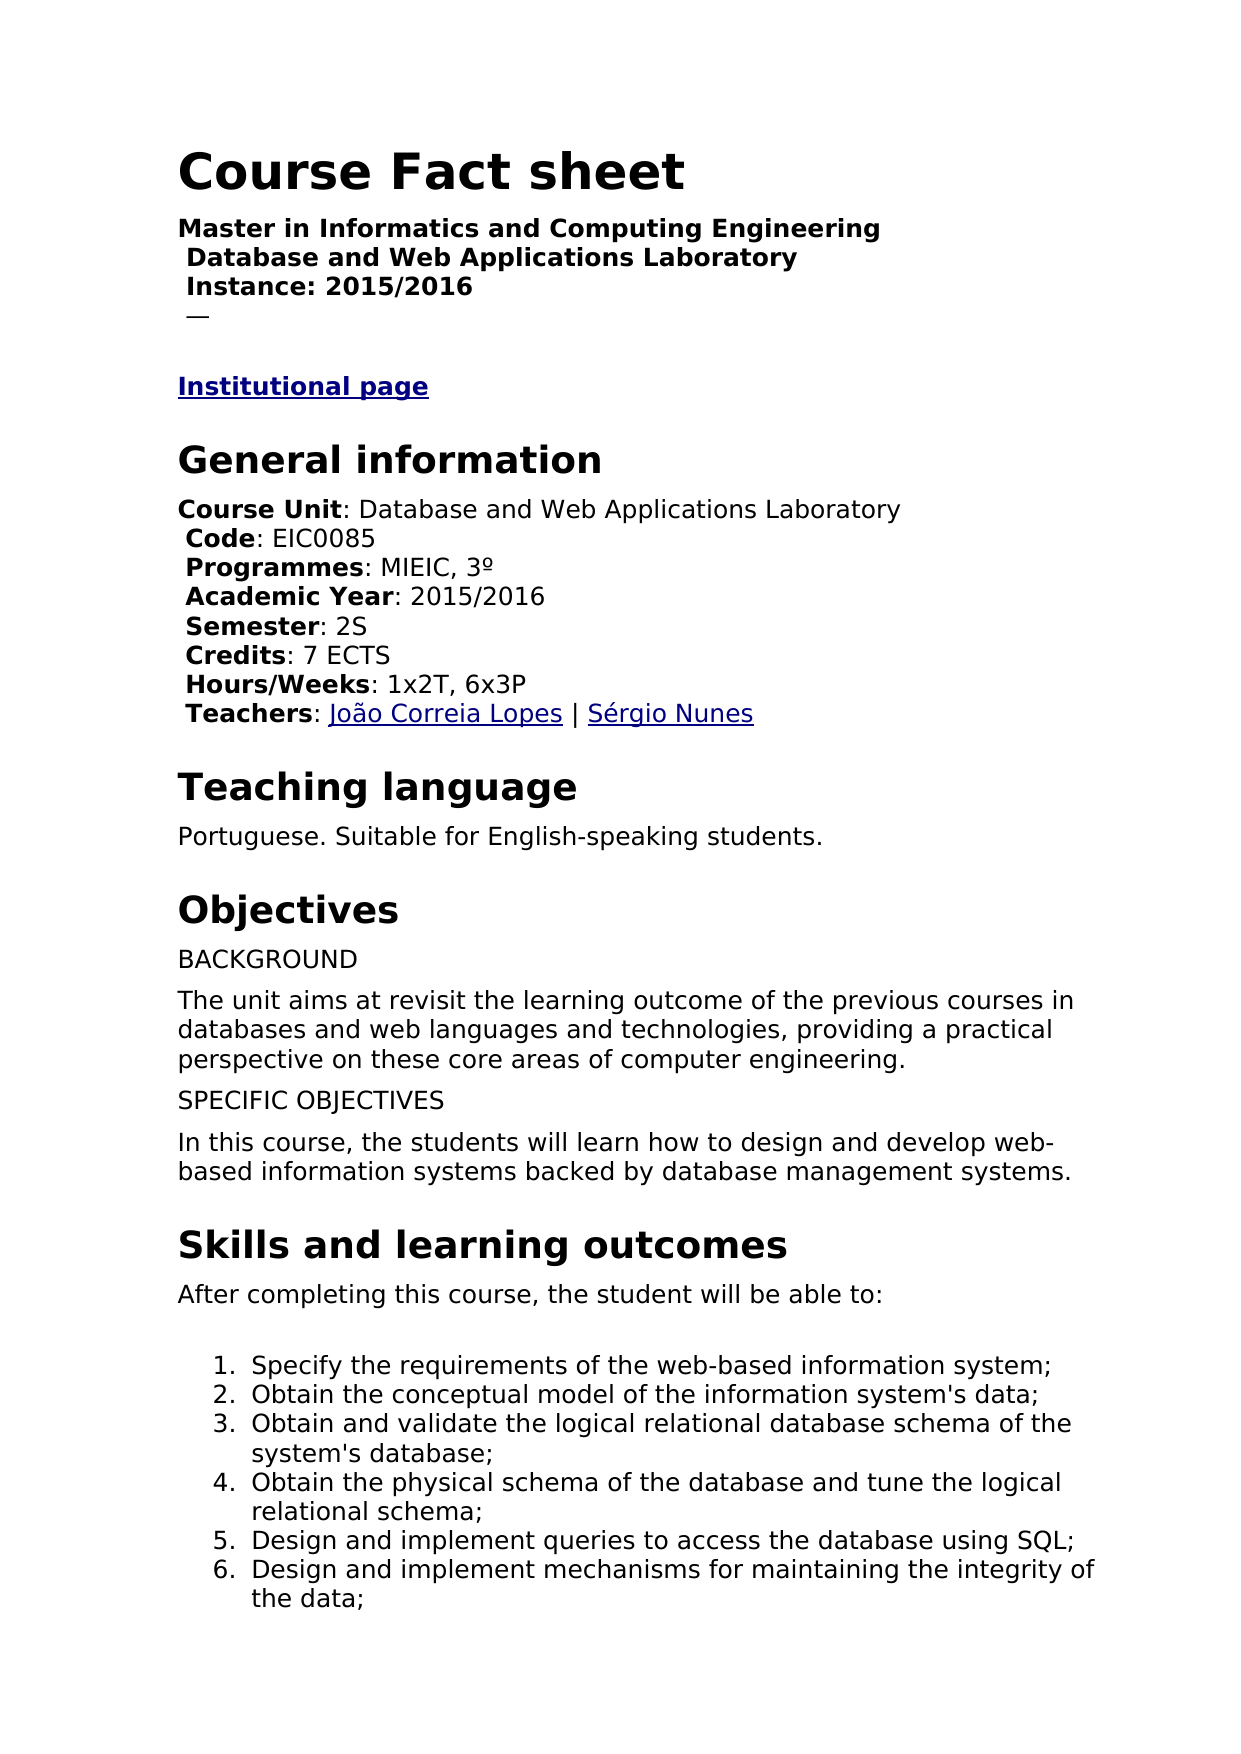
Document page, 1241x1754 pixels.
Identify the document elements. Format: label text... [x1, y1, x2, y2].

subtitle Course Fact sheet [177, 143, 1122, 201]
subtitle Teaching language [177, 766, 1122, 809]
text In this course, the students will learn how to design and develop web-based information systems backed by database management systems. [177, 1128, 1122, 1186]
list Obtain and validate the logical relational database schema of the system's database; [236, 1409, 1122, 1468]
text BACKGROUND [177, 945, 1122, 974]
subtitle Objectives [177, 889, 1122, 932]
list Obtain the physical schema of the database and tune the logical relational schema; [236, 1468, 1122, 1526]
text Course Unit: Database and Web Applications Laboratory Code: EIC0085 Programmes: MIEIC, 3º Academic Year: 2015/2016 Semester: 2S Credits: 7 ECTS Hours/Weeks: 1x2T, 6x3P Teachers: João Correia Lopes | Sérgio Nunes [177, 495, 1122, 728]
subtitle Skills and learning outcomes [177, 1224, 1122, 1268]
text Institutional page [177, 372, 1122, 401]
list Design and implement mechanisms for maintaining the integrity of the data; [236, 1555, 1122, 1614]
list Specify the requirements of the web-based information system; [236, 1351, 1122, 1380]
list Obtain the conceptual model of the information system's data; [236, 1380, 1122, 1409]
text Portuguese. Suitable for English-speaking students. [177, 822, 1122, 851]
text The unit aims at revisit the learning outcome of the previous courses in databases and web languages ​and technologies, providing a practical perspective on these core areas​ of computer engineering. [177, 986, 1122, 1074]
list Design and implement queries to access the database using SQL; [236, 1526, 1122, 1555]
text After completing this course, the student will be able to: [177, 1280, 1122, 1309]
text Master in Informatics and Computing Engineering Database and Web Applications Laboratory Instance: 2015/2016 — [177, 214, 1122, 360]
text SPECIFIC OBJECTIVES [177, 1086, 1122, 1116]
subtitle General information [177, 439, 1122, 482]
